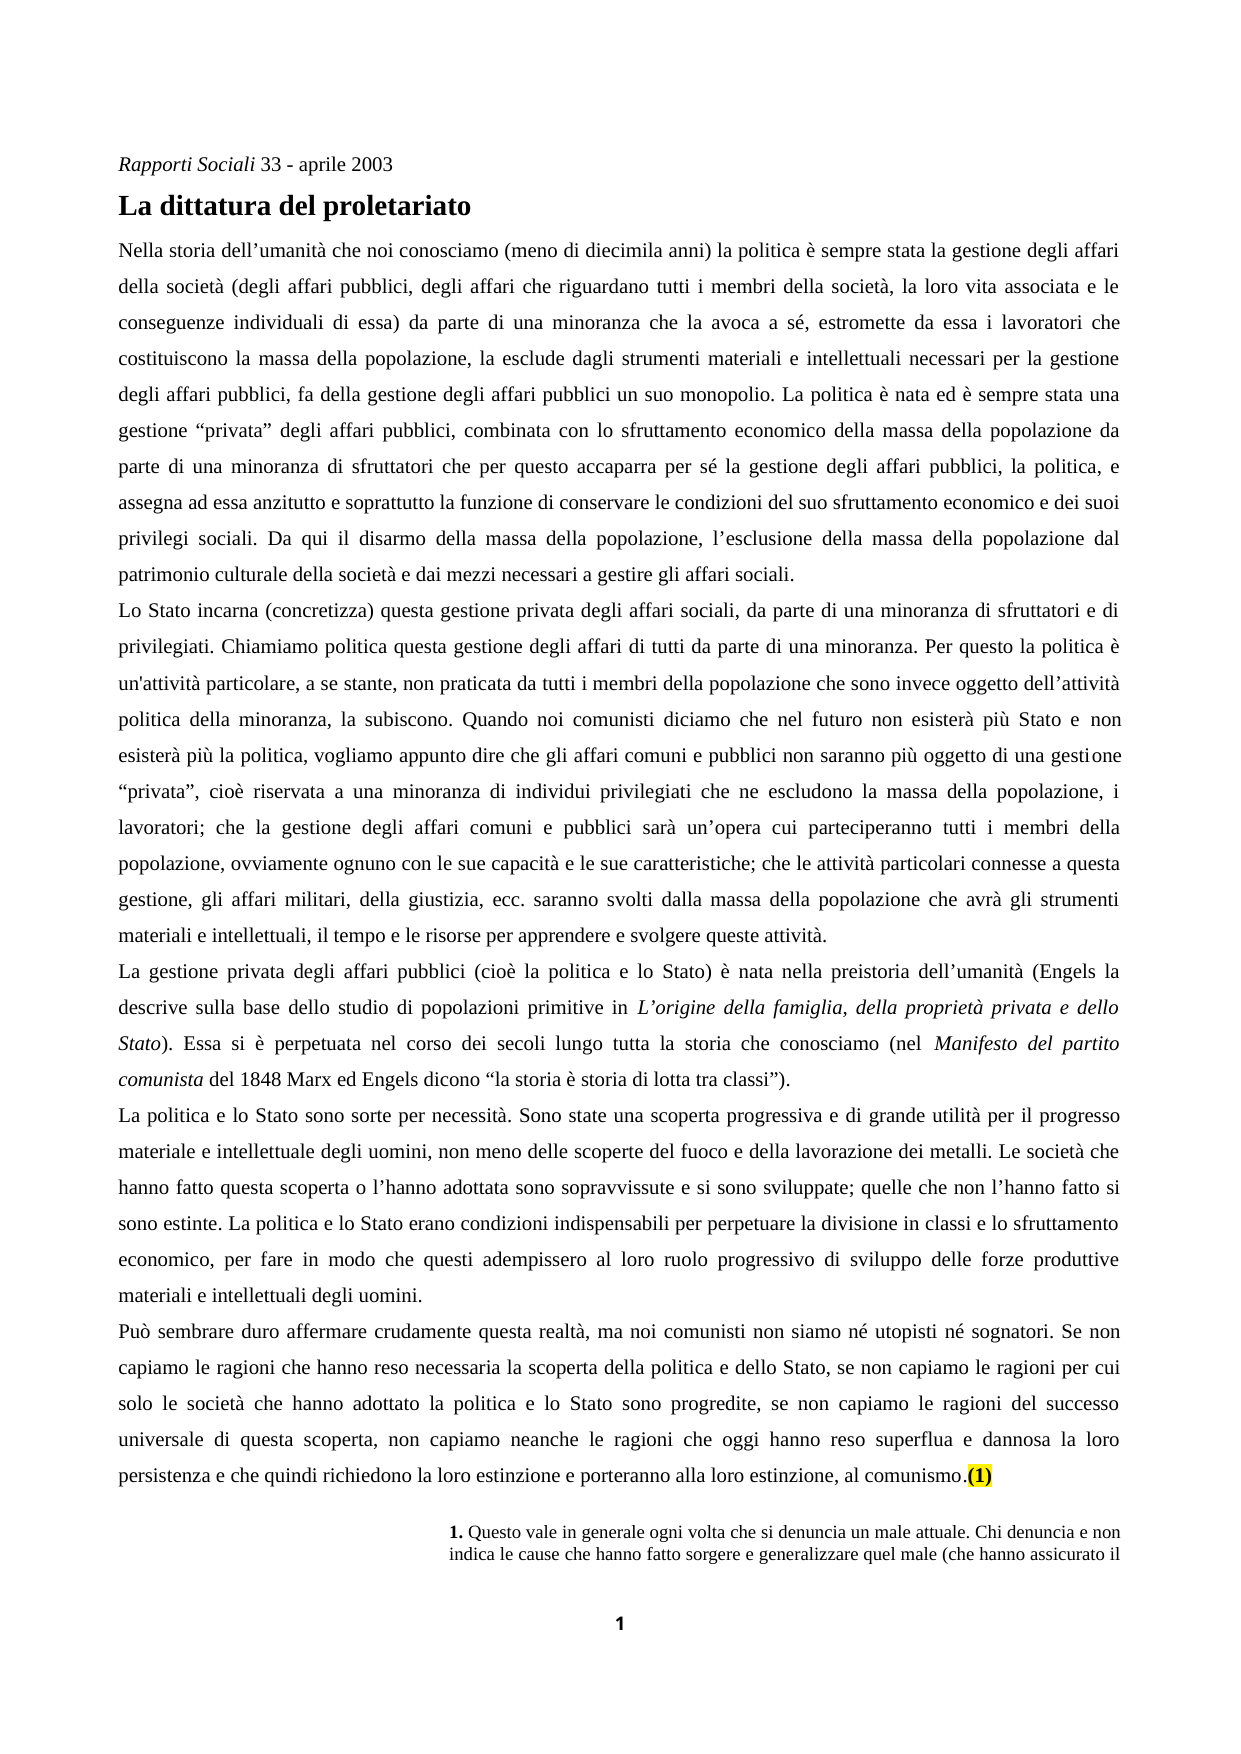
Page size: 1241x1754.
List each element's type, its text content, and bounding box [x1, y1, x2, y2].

text Rapporti Sociali 33 - aprile 2003 [118, 152, 1122, 176]
text La gestione privata degli affari pubblici (cioè la politica e lo Stato) è nata nella preistoria dell’umanità (Engels la descrive sulla base dello studio di popolazioni primitive in L’origine della famiglia, della proprietà privata e dello Stato). Essa si è perpetuata nel corso dei secoli lungo tutta la storia che conosciamo (nel Manifesto del partito comunista del 1848 Marx ed Engels dicono “la storia è storia di lotta tra classi”). [118, 959, 1122, 1091]
text Lo Stato incarna (concretizza) questa gestione privata degli affari sociali, da parte di una minoranza di sfruttatori e di privilegiati. Chiamiamo politica questa gestione degli affari di tutti da parte di una minoranza. Per questo la politica è un'attività particolare, a se stante, non praticata da tutti i membri della popolazione che sono invece oggetto dell’attività politica della minoranza, la subiscono. Quando noi comunisti diciamo che nel futuro non esisterà più Stato e non esisterà più la politica, vogliamo appunto dire che gli affari comuni e pubblici non saranno più oggetto di una gestione “privata”, cioè riservata a una minoranza di individui privilegiati che ne escludono la massa della popolazione, i lavoratori; che la gestione degli affari comuni e pubblici sarà un’opera cui parteciperanno tutti i membri della popolazione, ovviamente ognuno con le sue capacità e le sue caratteristiche; che le attività particolari connesse a questa gestione, gli affari militari, della giustizia, ecc. saranno svolti dalla massa della popolazione che avrà gli strumenti materiali e intellettuali, il tempo e le risorse per apprendere e svolgere queste attività. [118, 598, 1122, 947]
text La dittatura del proletariato [118, 188, 1122, 221]
text La politica e lo Stato sono sorte per necessità. Sono state una scoperta progressiva e di grande utilità per il progresso materiale e intellettuale degli uomini, non meno delle scoperte del fuoco e della lavorazione dei metalli. Le società che hanno fatto questa scoperta o l’hanno adottata sono sopravvissute e si sono sviluppate; quelle che non l’hanno fatto si sono estinte. La politica e lo Stato erano condizioni indispensabili per perpetuare la divisione in classi e lo sfruttamento economico, per fare in modo che questi adempissero al loro ruolo progressivo di sviluppo delle forze produttive materiali e intellettuali degli uomini. [118, 1103, 1122, 1307]
text Può sembrare duro affermare crudamente questa realtà, ma noi comunisti non siamo né utopisti né sognatori. Se non capiamo le ragioni che hanno reso necessaria la scoperta della politica e dello Stato, se non capiamo le ragioni per cui solo le società che hanno adottato la politica e lo Stato sono progredite, se non capiamo le ragioni del successo universale di questa scoperta, non capiamo neanche le ragioni che oggi hanno reso superflua e dannosa la loro persistenza e che quindi richiedono la loro estinzione e porteranno alla loro estinzione, al comunismo.(1) [118, 1319, 1122, 1487]
text 1. Questo vale in generale ogni volta che si denuncia un male attuale. Chi denuncia e non indica le cause che hanno fatto sorgere e generalizzare quel male (che hanno assicurato il [449, 1521, 1122, 1564]
text Nella storia dell’umanità che noi conosciamo (meno di diecimila anni) la politica è sempre stata la gestione degli affari della società (degli affari pubblici, degli affari che riguardano tutti i membri della società, la loro vita associata e le conseguenze individuali di essa) da parte di una minoranza che la avoca a sé, estromette da essa i lavoratori che costituiscono la massa della popolazione, la esclude dagli strumenti materiali e intellettuali necessari per la gestione degli affari pubblici, fa della gestione degli affari pubblici un suo monopolio. La politica è nata ed è sempre stata una gestione “privata” degli affari pubblici, combinata con lo sfruttamento economico della massa della popolazione da parte di una minoranza di sfruttatori che per questo accaparra per sé la gestione degli affari pubblici, la politica, e assegna ad essa anzitutto e soprattutto la funzione di conservare le condizioni del suo sfruttamento economico e dei suoi privilegi sociali. Da qui il disarmo della massa della popolazione, l’esclusione della massa della popolazione dal patrimonio culturale della società e dai mezzi necessari a gestire gli affari sociali. [118, 238, 1122, 586]
